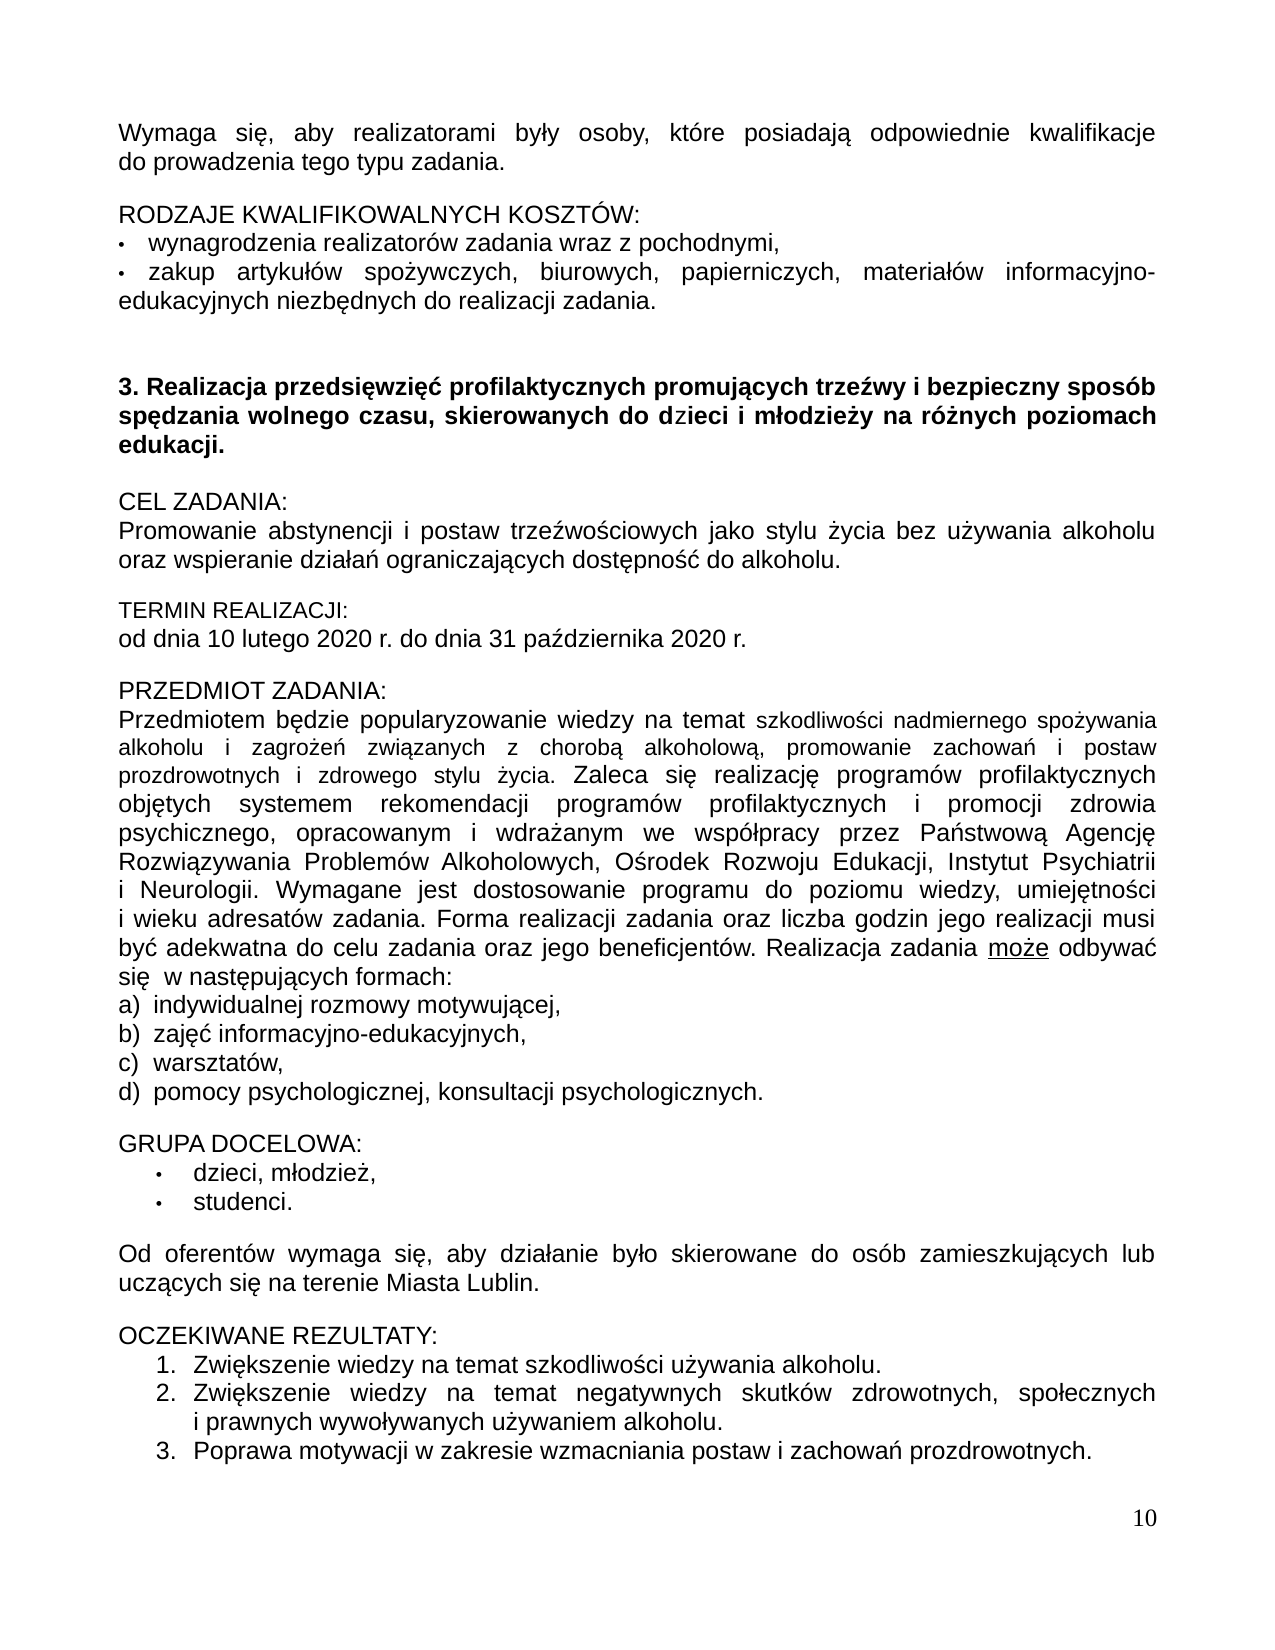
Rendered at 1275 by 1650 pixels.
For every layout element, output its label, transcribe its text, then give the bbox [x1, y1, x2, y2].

text PRZEDMIOT ZADANIA: [118, 676, 1157, 705]
text OCZEKIWANE REZULTATY: [118, 1321, 1157, 1349]
text GRUPA DOCELOWA: [118, 1129, 1157, 1158]
text RODZAJE KWALIFIKOWALNYCH KOSZTÓW: [118, 199, 1157, 228]
list wynagrodzenia realizatorów zadania wraz z pochodnymi, [118, 228, 1157, 257]
text CEL ZADANIA: [118, 487, 1157, 516]
text Od oferentów wymaga się, aby działanie było skierowane do osób zamieszkujących lub uczących się na terenie Miasta Lublin. [118, 1239, 1157, 1297]
list zakup artykułów spożywczych, biurowych, papierniczych, materiałów informacyjno-edukacyjnych niezbędnych do realizacji zadania. [118, 257, 1157, 314]
text Przedmiotem będzie popularyzowanie wiedzy na temat szkodliwości nadmiernego spożywania alkoholu i zagrożeń związanych z chorobą alkoholową, promowanie zachowań i postaw prozdrowotnych i zdrowego stylu życia. Zaleca się realizację programów profilaktycznych objętych systemem rekomendacji programów profilaktycznych i promocji zdrowia psychicznego, opracowanym i wdrażanym we współpracy przez Państwową Agencję Rozwiązywania Problemów Alkoholowych, Ośrodek Rozwoju Edukacji, Instytut Psychiatrii i Neurologii. Wymagane jest dostosowanie programu do poziomu wiedzy, umiejętności i wieku adresatów zadania. Forma realizacji zadania oraz liczba godzin jego realizacji musi być adekwatna do celu zadania oraz jego beneficjentów. Realizacja zadania może odbywać się w następujących formach: [118, 705, 1157, 990]
text Promowanie abstynencji i postaw trzeźwościowych jako stylu życia bez używania alkoholu oraz wspieranie działań ograniczających dostępność do alkoholu. [118, 516, 1157, 573]
text TERMIN REALIZACJI: [118, 597, 1157, 624]
list studenci. [156, 1187, 1157, 1215]
text 3. Realizacja przedsięwzięć profilaktycznych promujących trzeźwy i bezpieczny sposób spędzania wolnego czasu, skierowanych do dzieci i młodzieży na różnych poziomach edukacji. [118, 372, 1157, 458]
list Zwiększenie wiedzy na temat szkodliwości używania alkoholu. [156, 1349, 1157, 1378]
text Wymaga się, aby realizatorami były osoby, które posiadają odpowiednie kwalifikacje do prowadzenia tego typu zadania. [118, 118, 1157, 176]
list pomocy psychologicznej, konsultacji psychologicznych. [118, 1076, 1157, 1105]
list Poprawa motywacji w zakresie wzmacniania postaw i zachowań prozdrowotnych. [156, 1436, 1157, 1464]
text od dnia 10 lutego 2020 r. do dnia 31 października 2020 r. [118, 624, 1157, 652]
list dzieci, młodzież, [156, 1158, 1157, 1187]
list warsztatów, [118, 1048, 1157, 1076]
list indywidualnej rozmowy motywującej, [118, 990, 1157, 1019]
list Zwiększenie wiedzy na temat negatywnych skutków zdrowotnych, społecznych i prawnych wywoływanych używaniem alkoholu. [156, 1378, 1157, 1436]
list zajęć informacyjno-edukacyjnych, [118, 1019, 1157, 1048]
